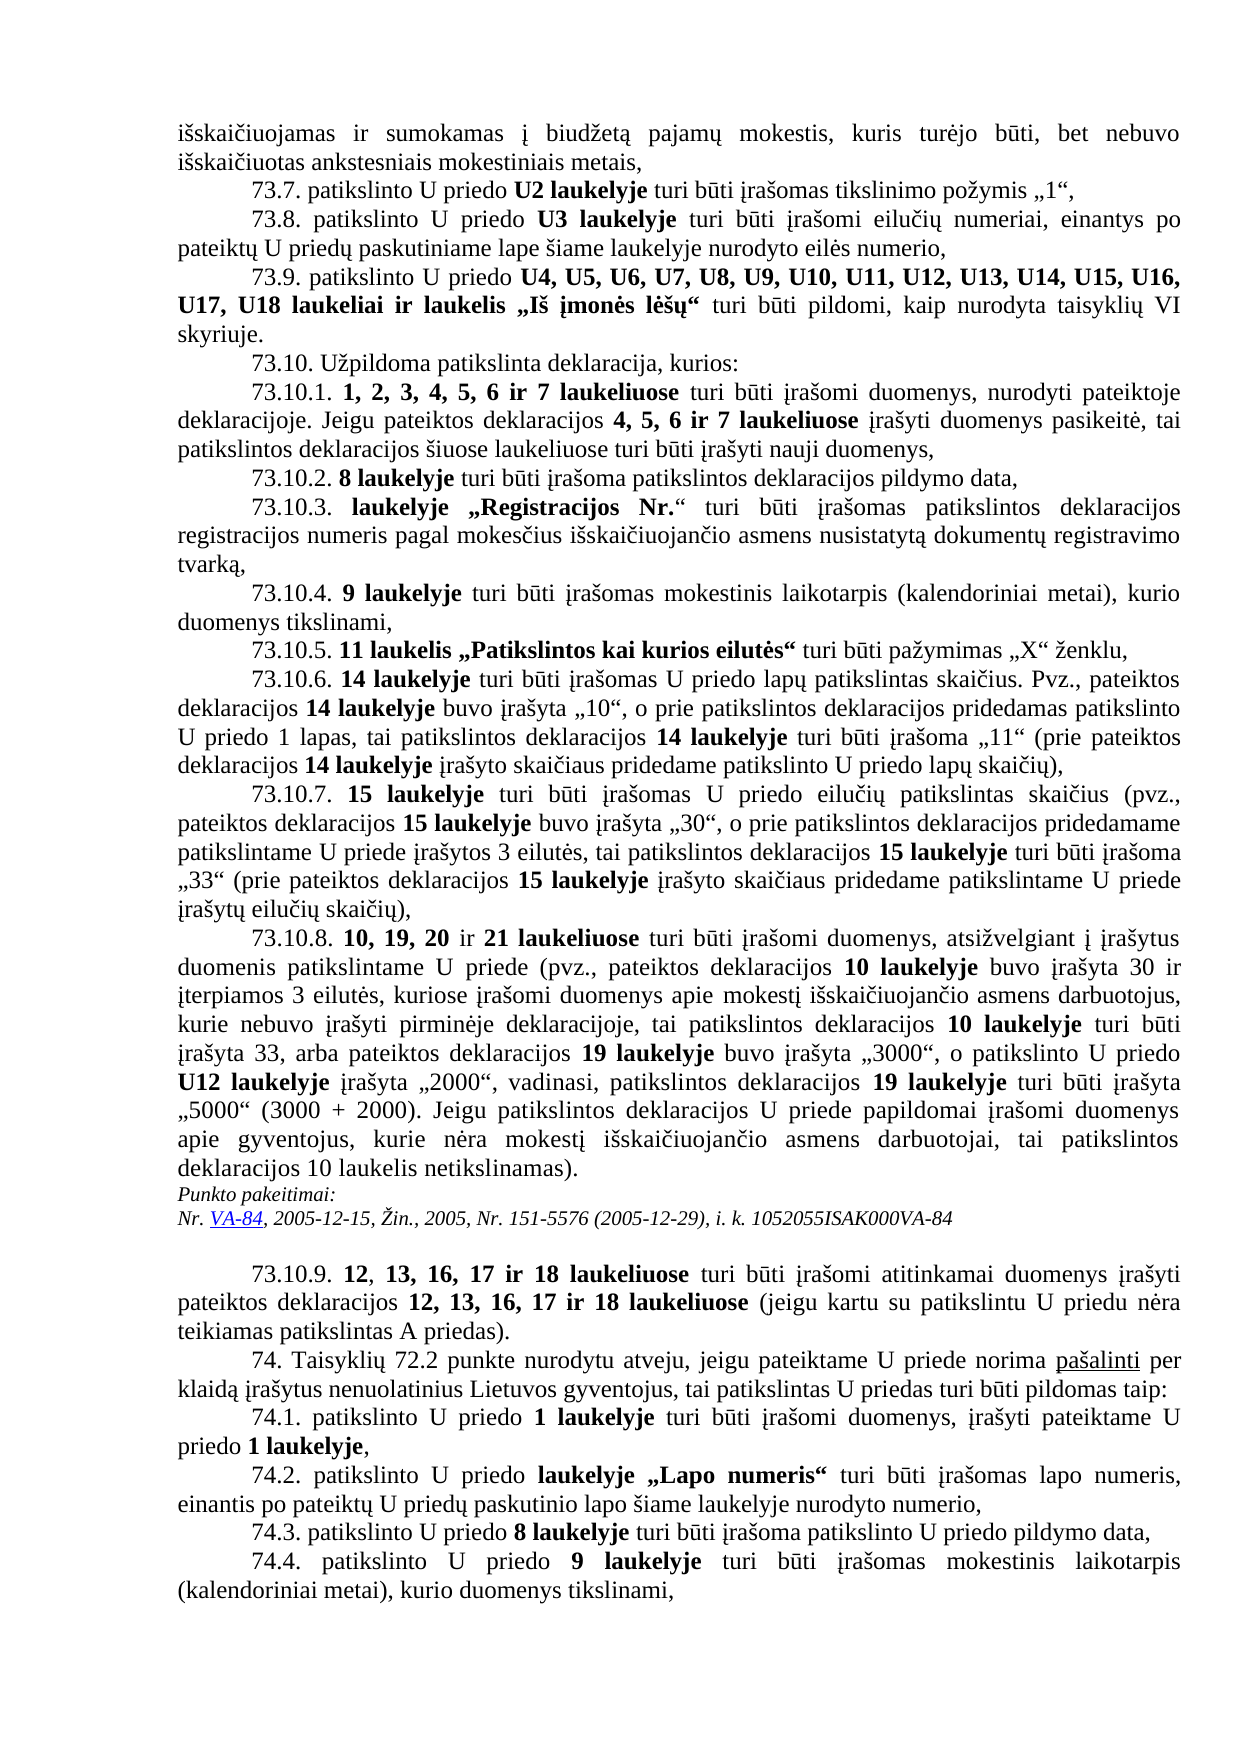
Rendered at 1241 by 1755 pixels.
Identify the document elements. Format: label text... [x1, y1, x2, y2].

text 74.2. patikslinto U priedo laukelyje „Lapo numeris“ turi būti įrašomas lapo numeris, einantis po pateiktų U priedų paskutinio lapo šiame laukelyje nurodyto numerio, [177, 1460, 1181, 1517]
text Punkto pakeitimai: [177, 1182, 1181, 1206]
text 73.10.6. 14 laukelyje turi būti įrašomas U priedo lapų patikslintas skaičius. Pvz., pateiktos deklaracijos 14 laukelyje buvo įrašyta „10“, o prie patikslintos deklaracijos pridedamas patikslinto U priedo 1 lapas, tai patikslintos deklaracijos 14 laukelyje turi būti įrašoma „11“ (prie pateiktos deklaracijos 14 laukelyje įrašyto skaičiaus pridedame patikslinto U priedo lapų skaičių), [177, 664, 1181, 779]
text 73.8. patikslinto U priedo U3 laukelyje turi būti įrašomi eilučių numeriai, einantys po pateiktų U priedų paskutiniame lape šiame laukelyje nurodyto eilės numerio, [177, 204, 1181, 262]
text 74.1. patikslinto U priedo 1 laukelyje turi būti įrašomi duomenys, įrašyti pateiktame U priedo 1 laukelyje, [177, 1402, 1181, 1460]
text 73.10.8. 10, 19, 20 ir 21 laukeliuose turi būti įrašomi duomenys, atsižvelgiant į įrašytus duomenis patikslintame U priede (pvz., pateiktos deklaracijos 10 laukelyje buvo įrašyta 30 ir įterpiamos 3 eilutės, kuriose įrašomi duomenys apie mokestį išskaičiuojančio asmens darbuotojus, kurie nebuvo įrašyti pirminėje deklaracijoje, tai patikslintos deklaracijos 10 laukelyje turi būti įrašyta 33, arba pateiktos deklaracijos 19 laukelyje buvo įrašyta „3000“, o patikslinto U priedo U12 laukelyje įrašyta „2000“, vadinasi, patikslintos deklaracijos 19 laukelyje turi būti įrašyta „5000“ (3000 + 2000). Jeigu patikslintos deklaracijos U priede papildomai įrašomi duomenys apie gyventojus, kurie nėra mokestį išskaičiuojančio asmens darbuotojai, tai patikslintos deklaracijos 10 laukelis netikslinamas). [177, 923, 1181, 1182]
text Nr. VA-84, 2005-12-15, Žin., 2005, Nr. 151-5576 (2005-12-29), i. k. 1052055ISAK000VA-84 [177, 1206, 1181, 1230]
text 73.10.2. 8 laukelyje turi būti įrašoma patikslintos deklaracijos pildymo data, [177, 463, 1181, 492]
text 73.10.3. laukelyje „Registracijos Nr.“ turi būti įrašomas patikslintos deklaracijos registracijos numeris pagal mokesčius išskaičiuojančio asmens nusistatytą dokumentų registravimo tvarką, [177, 492, 1181, 578]
text 73.10. Užpildoma patikslinta deklaracija, kurios: [177, 348, 1181, 377]
text 73.10.5. 11 laukelis „Patikslintos kai kurios eilutės“ turi būti pažymimas „X“ ženklu, [177, 636, 1181, 664]
text 73.10.1. 1, 2, 3, 4, 5, 6 ir 7 laukeliuose turi būti įrašomi duomenys, nurodyti pateiktoje deklaracijoje. Jeigu pateiktos deklaracijos 4, 5, 6 ir 7 laukeliuose įrašyti duomenys pasikeitė, tai patikslintos deklaracijos šiuose laukeliuose turi būti įrašyti nauji duomenys, [177, 377, 1181, 463]
text išskaičiuojamas ir sumokamas į biudžetą pajamų mokestis, kuris turėjo būti, bet nebuvo išskaičiuotas ankstesniais mokestiniais metais, [177, 118, 1181, 176]
text 74.3. patikslinto U priedo 8 laukelyje turi būti įrašoma patikslinto U priedo pildymo data, [177, 1517, 1181, 1546]
text 74.4. patikslinto U priedo 9 laukelyje turi būti įrašomas mokestinis laikotarpis (kalendoriniai metai), kurio duomenys tikslinami, [177, 1546, 1181, 1604]
text 73.10.9. 12, 13, 16, 17 ir 18 laukeliuose turi būti įrašomi atitinkamai duomenys įrašyti pateiktos deklaracijos 12, 13, 16, 17 ir 18 laukeliuose (jeigu kartu su patikslintu U priedu nėra teikiamas patikslintas A priedas). [177, 1259, 1181, 1345]
text 73.9. patikslinto U priedo U4, U5, U6, U7, U8, U9, U10, U11, U12, U13, U14, U15, U16, U17, U18 laukeliai ir laukelis „Iš įmonės lėšų“ turi būti pildomi, kaip nurodyta taisyklių VI skyriuje. [177, 262, 1181, 348]
text 74. Taisyklių 72.2 punkte nurodytu atveju, jeigu pateiktame U priede norima pašalinti per klaidą įrašytus nenuolatinius Lietuvos gyventojus, tai patikslintas U priedas turi būti pildomas taip: [177, 1345, 1181, 1402]
text 73.7. patikslinto U priedo U2 laukelyje turi būti įrašomas tikslinimo požymis „1“, [177, 176, 1181, 204]
text 73.10.7. 15 laukelyje turi būti įrašomas U priedo eilučių patikslintas skaičius (pvz., pateiktos deklaracijos 15 laukelyje buvo įrašyta „30“, o prie patikslintos deklaracijos pridedamame patikslintame U priede įrašytos 3 eilutės, tai patikslintos deklaracijos 15 laukelyje turi būti įrašoma „33“ (prie pateiktos deklaracijos 15 laukelyje įrašyto skaičiaus pridedame patikslintame U priede įrašytų eilučių skaičių), [177, 779, 1181, 923]
text 73.10.4. 9 laukelyje turi būti įrašomas mokestinis laikotarpis (kalendoriniai metai), kurio duomenys tikslinami, [177, 578, 1181, 636]
